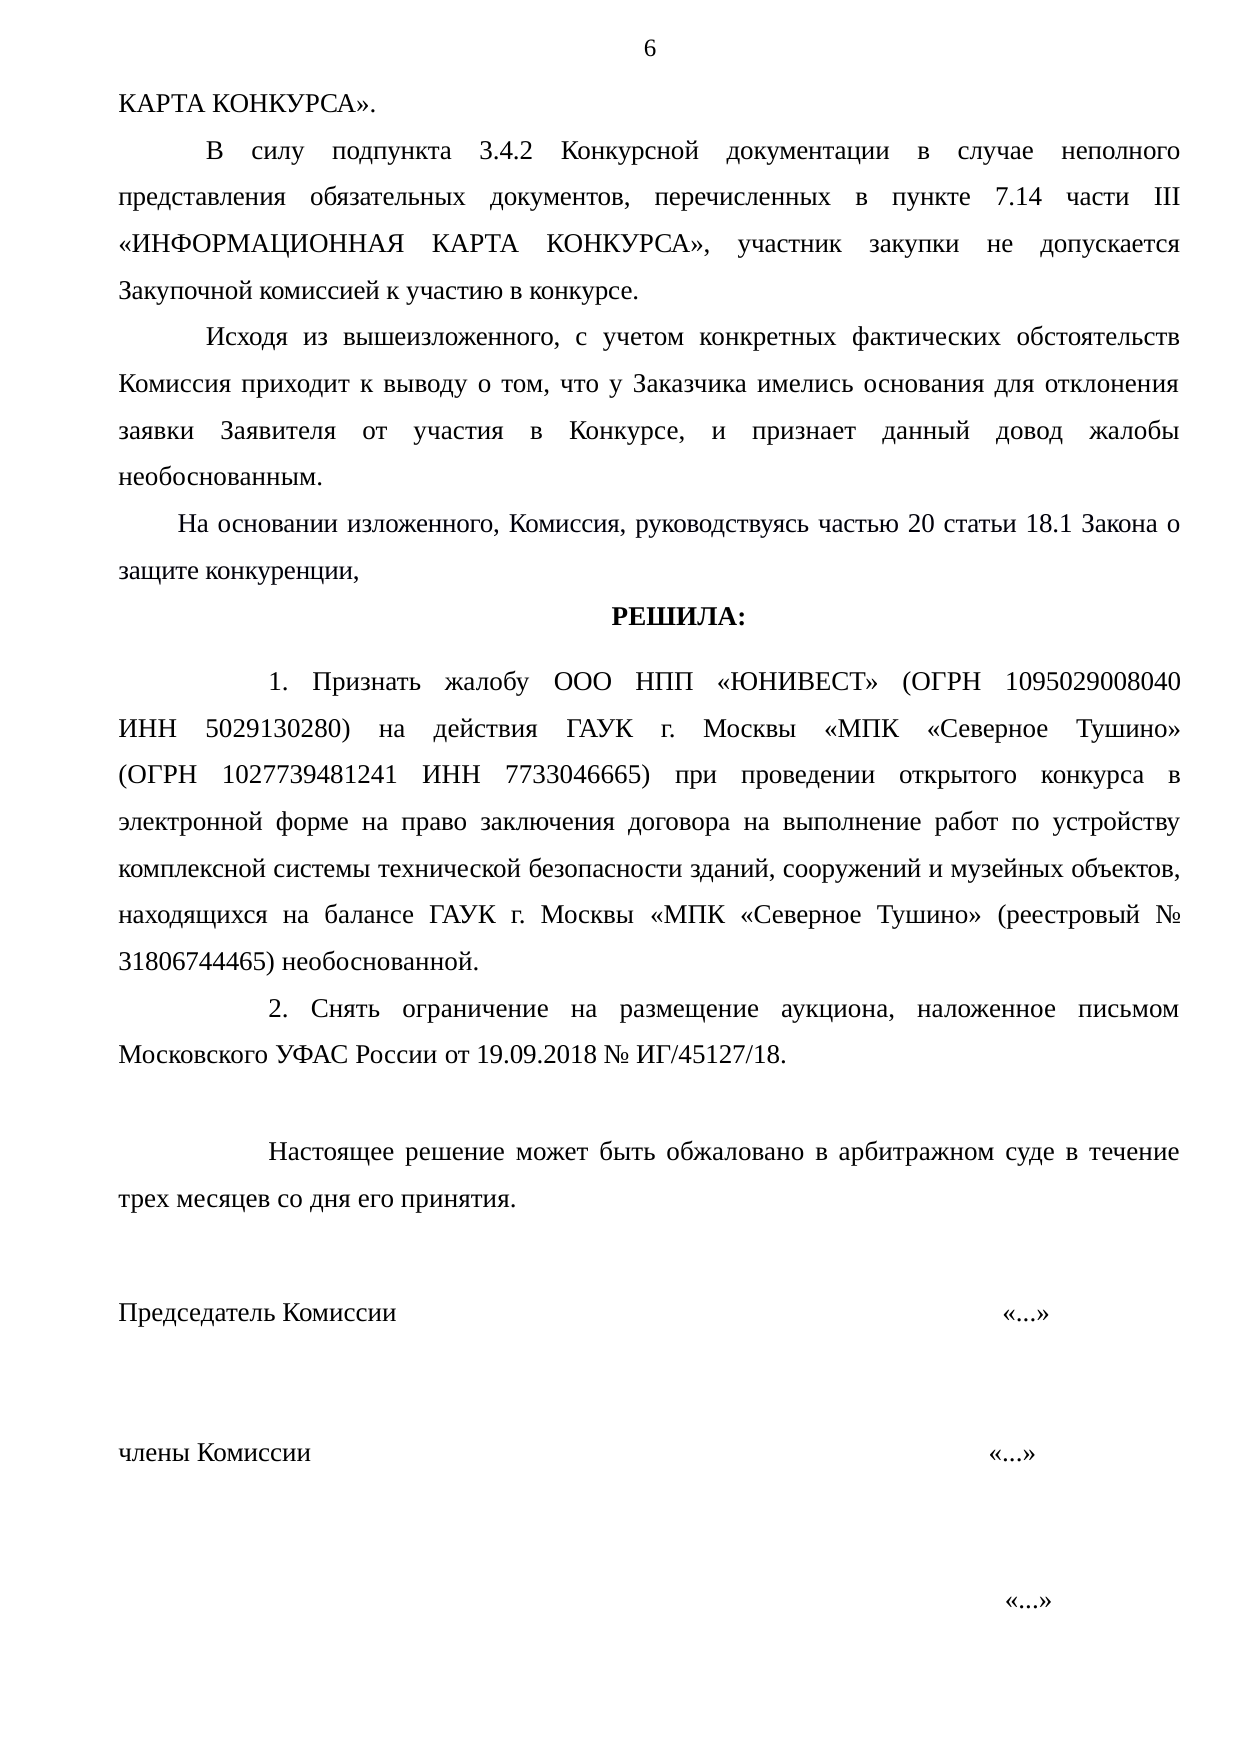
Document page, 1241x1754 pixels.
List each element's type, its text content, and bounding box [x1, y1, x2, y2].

text РЕШИЛА: [118, 601, 1181, 632]
text «...» [118, 1583, 1181, 1614]
text 2. Снять ограничение на размещение аукциона, наложенное письмом Московского УФАС России от 19.09.2018 № ИГ/45127/18. [118, 992, 1181, 1070]
text На основании изложенного, Комиссия, руководствуясь частью 20 статьи 18.1 Закона о защите конкуренции, [118, 507, 1181, 585]
text Исходя из вышеизложенного, с учетом конкретных фактических обстоятельств Комиссия приходит к выводу о том, что у Заказчика имелись основания для отклонения заявки Заявителя от участия в Конкурсе, и признает данный довод жалобы необоснованным. [118, 321, 1181, 492]
text КАРТА КОНКУРСА». [118, 87, 1181, 118]
text Председатель Комиссии «...» [118, 1296, 1181, 1327]
text В силу подпункта 3.4.2 Конкурсной документации в случае неполного представления обязательных документов, перечисленных в пункте 7.14 части III «ИНФОРМАЦИОННАЯ КАРТА КОНКУРСА», участник закупки не допускается Закупочной комиссией к участию в конкурсе. [118, 134, 1181, 305]
text 1. Признать жалобу ООО НПП «ЮНИВЕСТ» (ОГРН 1095029008040 ИНН 5029130280) на действия ГАУК г. Москвы «МПК «Северное Тушино» (ОГРН 1027739481241 ИНН 7733046665) при проведении открытого конкурса в электронной форме на право заключения договора на выполнение работ по устройству комплексной системы технической безопасности зданий, сооружений и музейных объектов, находящихся на балансе ГАУК г. Москвы «МПК «Северное Тушино» (реестровый № 31806744465) необоснованной. [118, 665, 1181, 976]
text Настоящее решение может быть обжаловано в арбитражном суде в течение трех месяцев со дня его принятия. [118, 1136, 1181, 1213]
text члены Комиссии «...» [118, 1436, 1181, 1467]
